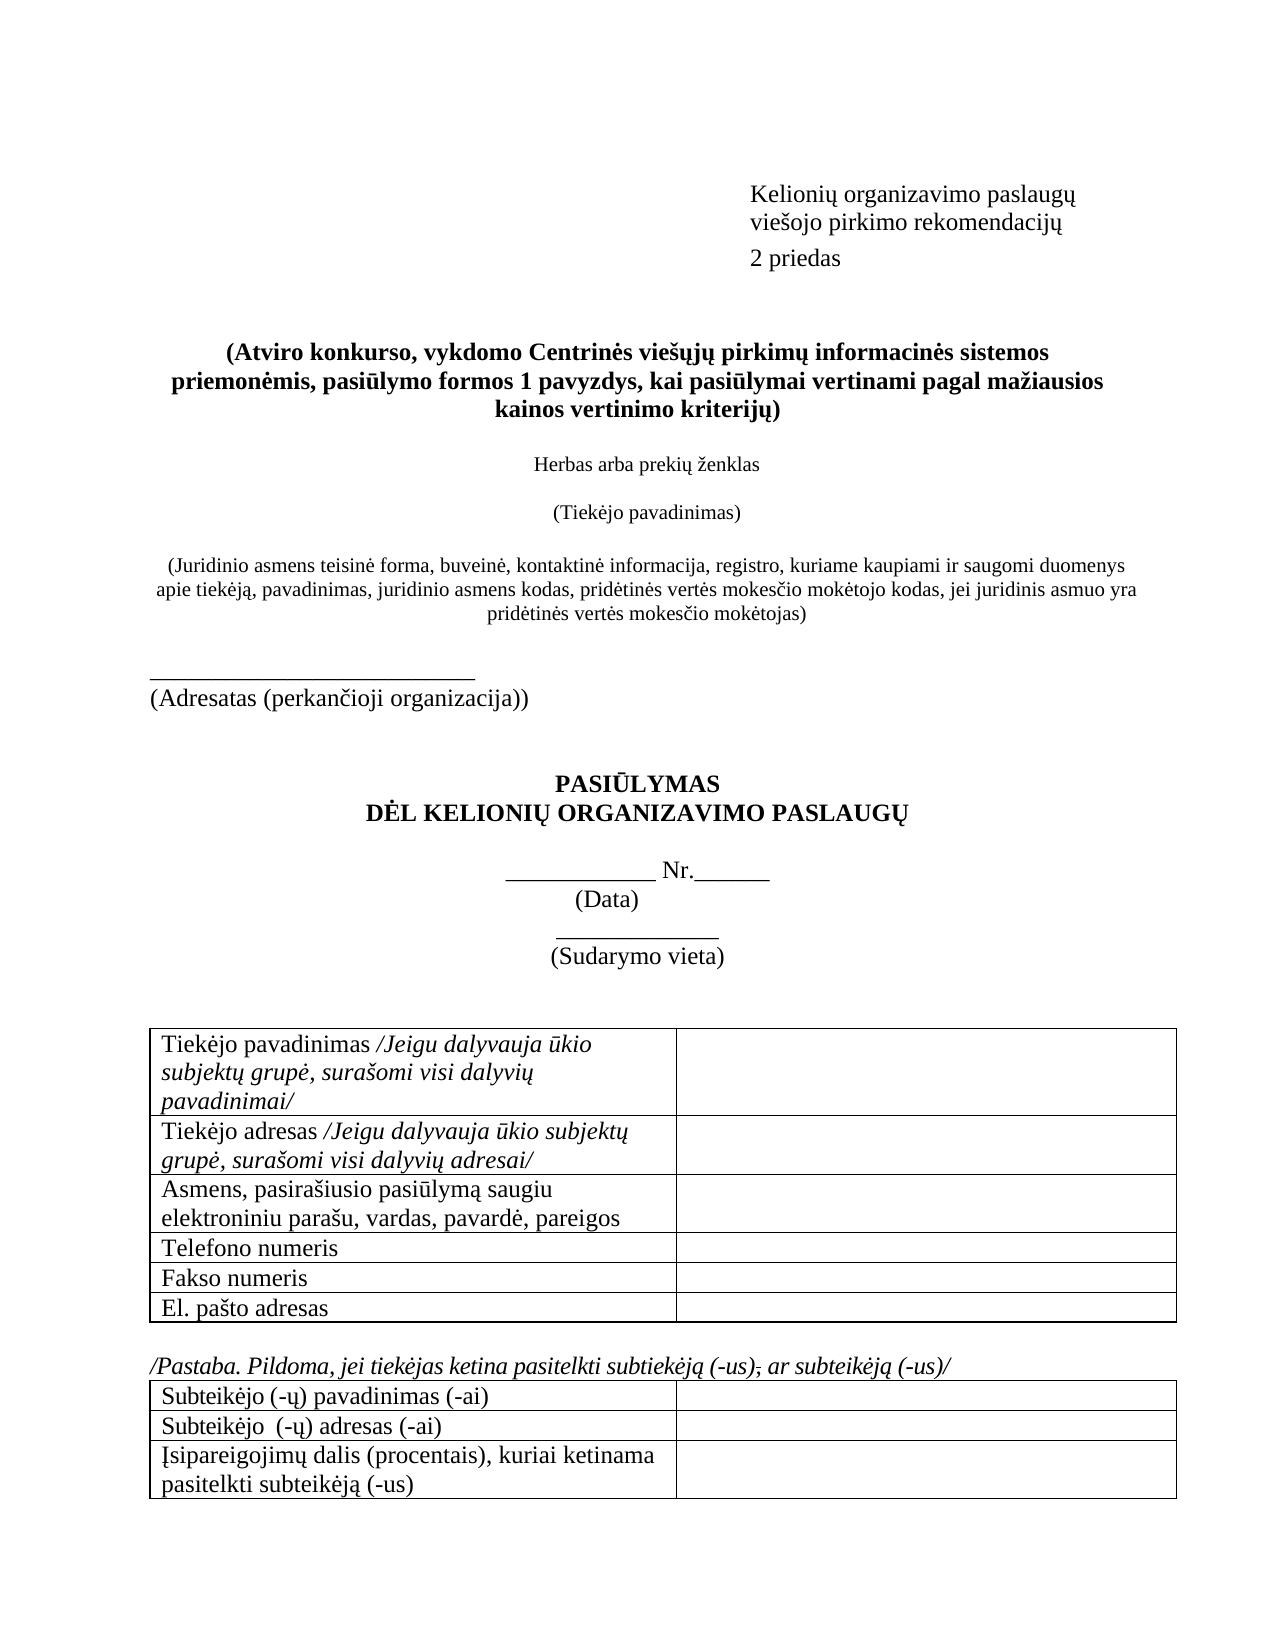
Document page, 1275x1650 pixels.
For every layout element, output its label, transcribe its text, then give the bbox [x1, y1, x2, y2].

text (Data) [150, 884, 1125, 913]
text Kelionių organizavimo paslaugų viešojo pirkimo rekomendacijų [750, 179, 1125, 236]
table_cell Subteikėjo (‑ų) adresas (-ai) [151, 1411, 676, 1439]
table_cell El. pašto adresas [151, 1293, 676, 1321]
table_cell Fakso numeris [151, 1263, 676, 1292]
text DĖL KELIONIŲ ORGANIZAVIMO PASLAUGŲ [150, 798, 1125, 826]
table_header [677, 1381, 1176, 1410]
table_cell [677, 1175, 1176, 1232]
text (Atviro konkurso, vykdomo Centrinės viešųjų pirkimų informacinės sistemos priemonėmis, pasiūlymo formos 1 pavyzdys, kai pasiūlymai vertinami pagal mažiausios kainos vertinimo kriterijų) [150, 337, 1125, 423]
table_cell Asmens, pasirašiusio pasiūlymą saugiu elektroniniu parašu, vardas, pavardė, pareigos [151, 1175, 676, 1232]
table_header [677, 1029, 1176, 1115]
table_cell Įsipareigojimų dalis (procentais), kuriai ketinama pasitelkti subteikėją (-us) [151, 1441, 676, 1498]
table_cell [677, 1441, 1176, 1498]
text (Adresatas (perkančioji organizacija)) [150, 683, 1125, 711]
table_header Tiekėjo pavadinimas /Jeigu dalyvauja ūkio subjektų grupė, surašomi visi dalyvių pavadinimai/ [151, 1029, 676, 1115]
table_cell [677, 1411, 1176, 1439]
text 2 priedas [150, 243, 1125, 272]
table_header Subteikėjo (‑ų) pavadinimas (-ai) [151, 1381, 676, 1410]
text Herbas arba prekių ženklas [150, 452, 1143, 476]
text _____________ [150, 913, 1125, 941]
table_cell [677, 1233, 1176, 1262]
text (Tiekėjo pavadinimas) [150, 500, 1143, 524]
table_cell [677, 1116, 1176, 1173]
table_cell Telefono numeris [151, 1233, 676, 1262]
table_cell Tiekėjo adresas /Jeigu dalyvauja ūkio subjektų grupė, surašomi visi dalyvių adresai/ [151, 1116, 676, 1173]
text PASIŪLYMAS [150, 769, 1125, 798]
text ____________ Nr.______ [150, 855, 1125, 884]
text /Pastaba. Pildoma, jei tiekėjas ketina pasitelkti subtiekėją (-us), ar subteikėją (-us)/ [150, 1351, 1125, 1380]
text (Juridinio asmens teisinė forma, buveinė, kontaktinė informacija, registro, kuriame kaupiami ir saugomi duomenys apie tiekėją, pavadinimas, juridinio asmens kodas, pridėtinės vertės mokesčio mokėtojo kodas, jei juridinis asmuo yra pridėtinės vertės mokesčio mokėtojas) [150, 553, 1143, 625]
text (Sudarymo vieta) [150, 941, 1125, 970]
text __________________________ [150, 654, 1125, 683]
table_cell [677, 1293, 1176, 1321]
table_cell [677, 1263, 1176, 1292]
